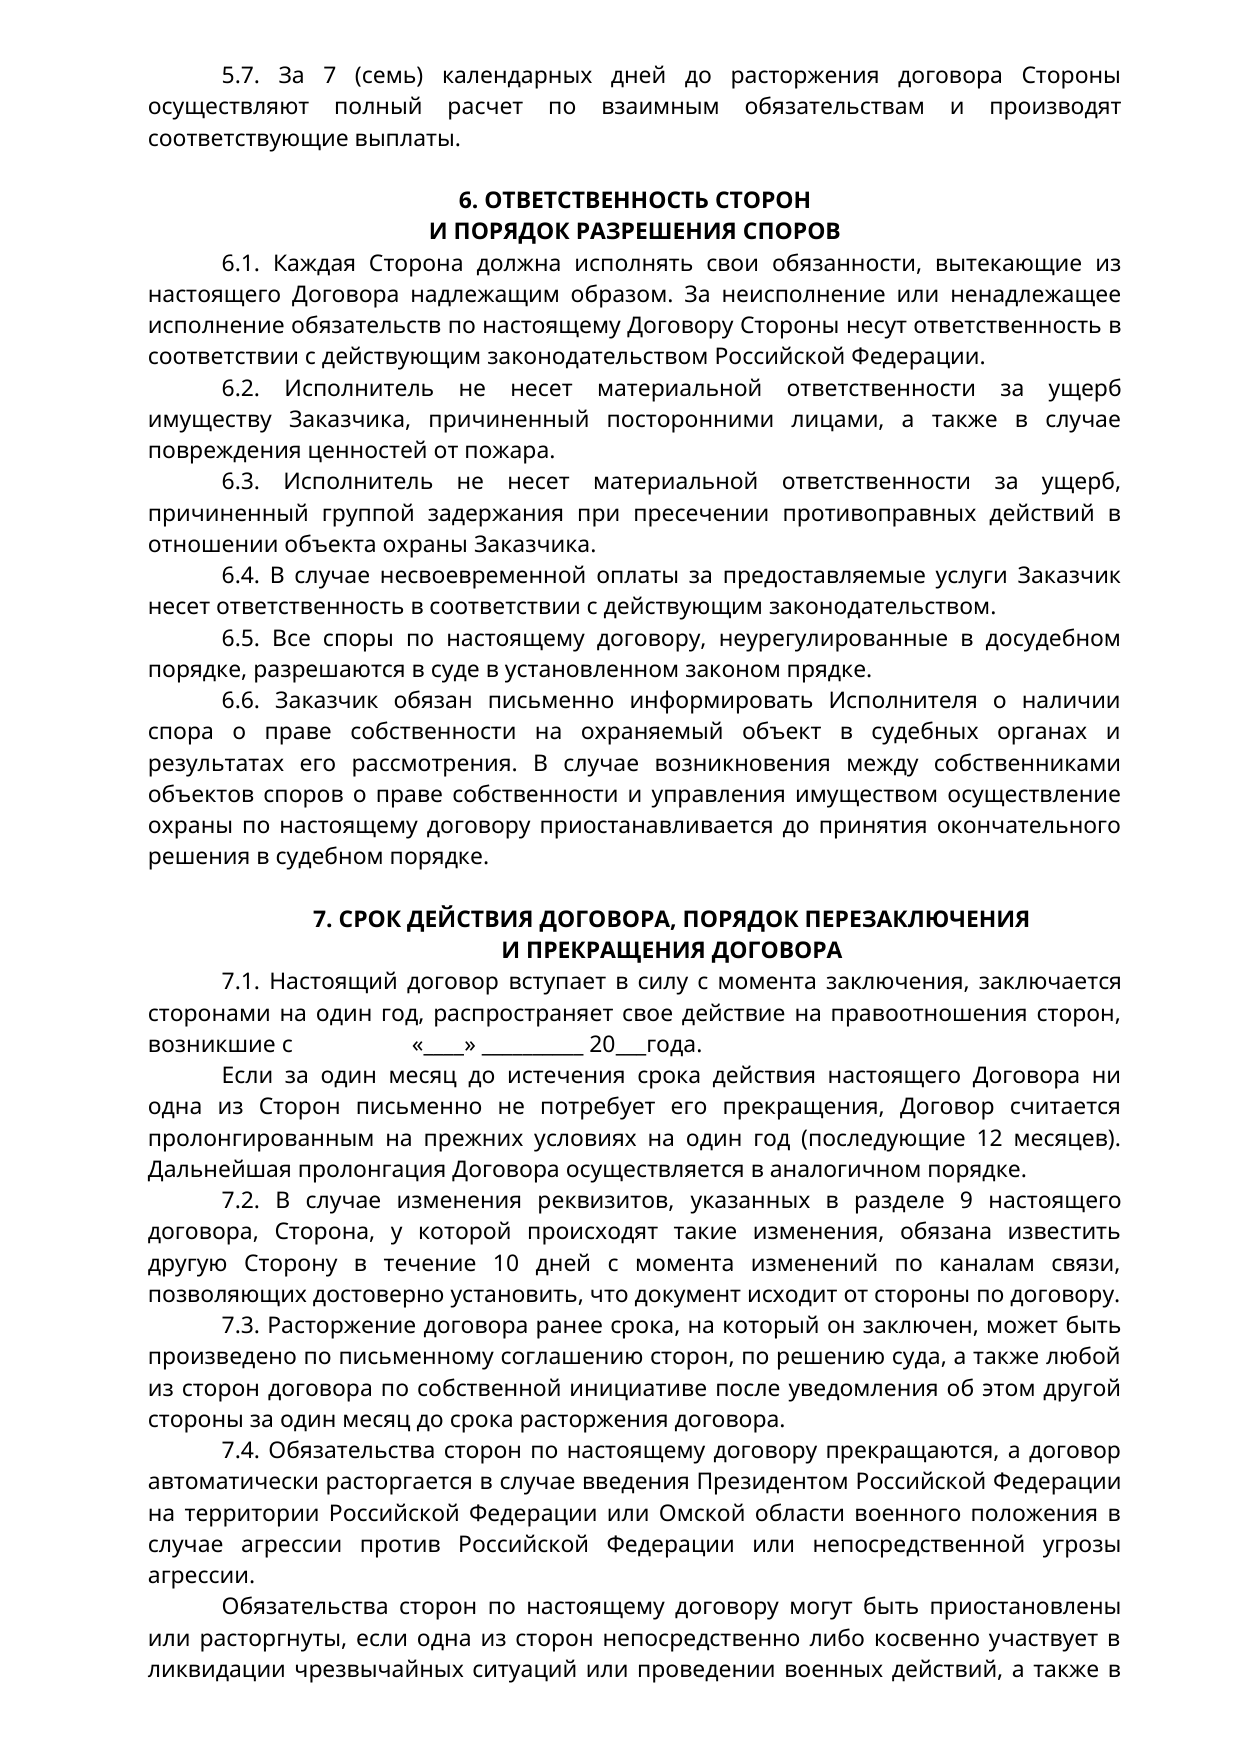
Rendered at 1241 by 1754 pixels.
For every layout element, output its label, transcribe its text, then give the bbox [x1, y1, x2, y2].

text Если за один месяц до истечения срока действия настоящего Договора ни одна из Сторон письменно не потребует его прекращения, Договор считается пролонгированным на прежних условиях на один год (последующие 12 месяцев). Дальнейшая пролонгация Договора осуществляется в аналогичном порядке. [148, 1059, 1122, 1184]
text 7.2. В случае изменения реквизитов, указанных в разделе 9 настоящего договора, Сторона, у которой происходят такие изменения, обязана известить другую Сторону в течение 10 дней с момента изменений по каналам связи, позволяющих достоверно установить, что документ исходит от стороны по договору. [148, 1184, 1122, 1309]
text Обязательства сторон по настоящему договору могут быть приостановлены или расторгнуты, если одна из сторон непосредственно либо косвенно участвует в ликвидации чрезвычайных ситуаций или проведении военных действий, а также в [148, 1590, 1122, 1684]
text 7.3. Расторжение договора ранее срока, на который он заключен, может быть произведено по письменному соглашению сторон, по решению суда, а также любой из сторон договора по собственной инициативе после уведомления об этом другой стороны за один месяц до срока расторжения договора. [148, 1309, 1122, 1434]
text 6.2. Исполнитель не несет материальной ответственности за ущерб имуществу Заказчика, причиненный посторонними лицами, а также в случае повреждения ценностей от пожара. [148, 372, 1122, 465]
text 6.5. Все споры по настоящему договору, неурегулированные в досудебном порядке, разрешаются в суде в установленном законом прядке. [148, 622, 1122, 684]
text 6.1. Каждая Сторона должна исполнять свои обязанности, вытекающие из настоящего Договора надлежащим образом. За неисполнение или ненадлежащее исполнение обязательств по настоящему Договору Стороны несут ответственность в соответствии с действующим законодательством Российской Федерации. [148, 247, 1122, 372]
text 6. ОТВЕТСТВЕННОСТЬ СТОРОН [148, 184, 1122, 215]
text 5.7. За 7 (семь) календарных дней до расторжения договора Стороны осуществляют полный расчет по взаимным обязательствам и производят соответствующие выплаты. [148, 59, 1122, 153]
text И ПРЕКРАЩЕНИЯ ДОГОВОРА [148, 934, 1122, 965]
text 7. СРОК ДЕЙСТВИЯ ДОГОВОРА, ПОРЯДОК ПЕРЕЗАКЛЮЧЕНИЯ [148, 903, 1122, 934]
text 6.4. В случае несвоевременной оплаты за предоставляемые услуги Заказчик несет ответственность в соответствии с действующим законодательством. [148, 559, 1122, 622]
text 7.1. Настоящий договор вступает в силу с момента заключения, заключается сторонами на один год, распространяет свое действие на правоотношения сторон, возникшие с «____» __________ 20___года. [148, 965, 1122, 1059]
text 6.3. Исполнитель не несет материальной ответственности за ущерб, причиненный группой задержания при пресечении противоправных действий в отношении объекта охраны Заказчика. [148, 465, 1122, 559]
text 7.4. Обязательства сторон по настоящему договору прекращаются, а договор автоматически расторгается в случае введения Президентом Российской Федерации на территории Российской Федерации или Омской области военного положения в случае агрессии против Российской Федерации или непосредственной угрозы агрессии. [148, 1434, 1122, 1590]
text И ПОРЯДОК РАЗРЕШЕНИЯ СПОРОВ [148, 215, 1122, 247]
text 6.6. Заказчик обязан письменно информировать Исполнителя о наличии спора о праве собственности на охраняемый объект в судебных органах и результатах его рассмотрения. В случае возникновения между собственниками объектов споров о праве собственности и управления имуществом осуществление охраны по настоящему договору приостанавливается до принятия окончательного решения в судебном порядке. [148, 684, 1122, 872]
